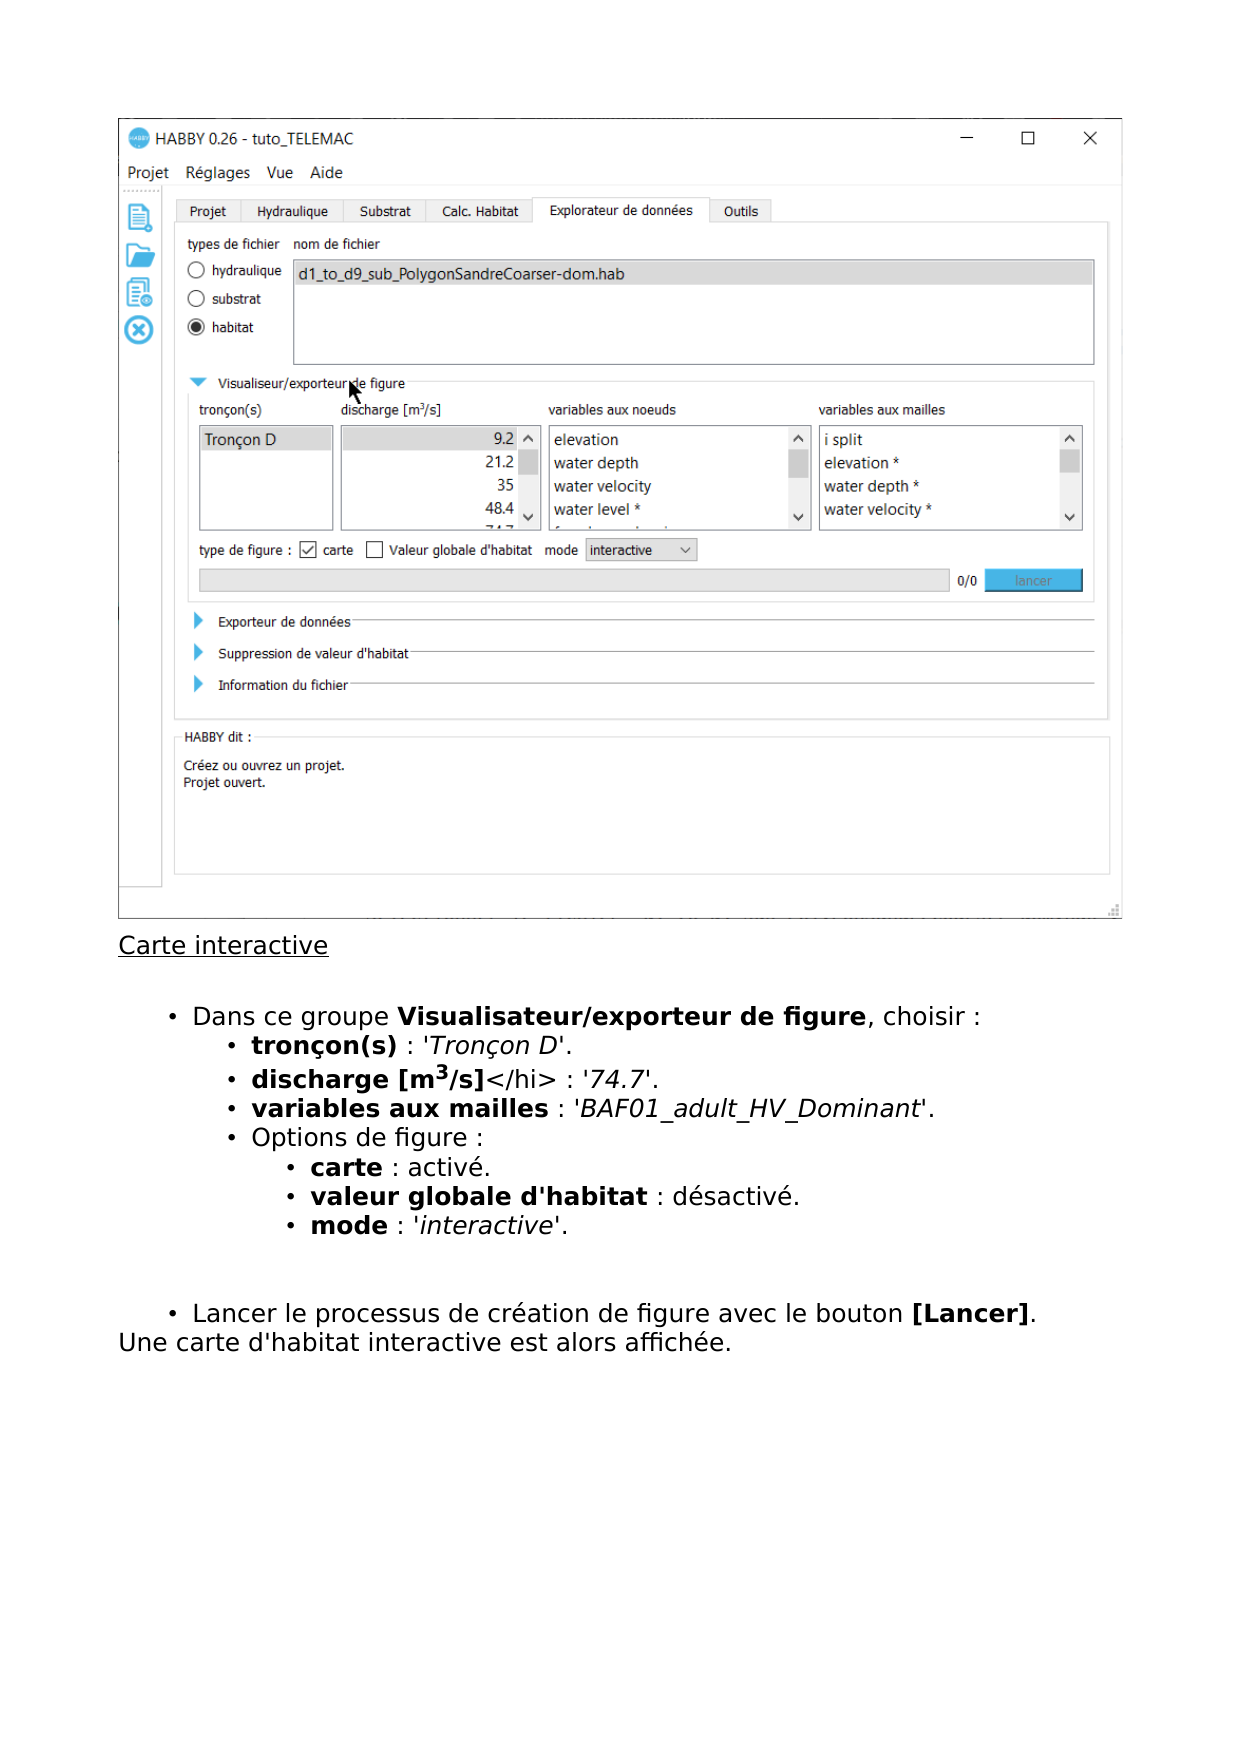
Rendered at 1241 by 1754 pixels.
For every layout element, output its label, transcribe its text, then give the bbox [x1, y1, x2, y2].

list carte : activé. [295, 1153, 1122, 1182]
text Une carte d'habitat interactive est alors affichée. [118, 1328, 1122, 1358]
list Lancer le processus de création de figure avec le bouton [Lancer]. [177, 1299, 1122, 1328]
list tronçon(s) : 'Tronçon D'. [236, 1031, 1122, 1060]
list mode : 'interactive'. [295, 1211, 1122, 1240]
list Options de figure : [236, 1124, 1122, 1153]
list discharge [m3/s]</hi> : '74.7'. [236, 1060, 1122, 1094]
text Carte interactive [118, 931, 1122, 960]
picture [118, 118, 1123, 919]
list Dans ce groupe Visualisateur/exporteur de figure, choisir : [177, 1002, 1122, 1031]
list valeur globale d'habitat : désactivé. [295, 1182, 1122, 1211]
list variables aux mailles : 'BAF01_adult_HV_Dominant'. [236, 1094, 1122, 1124]
